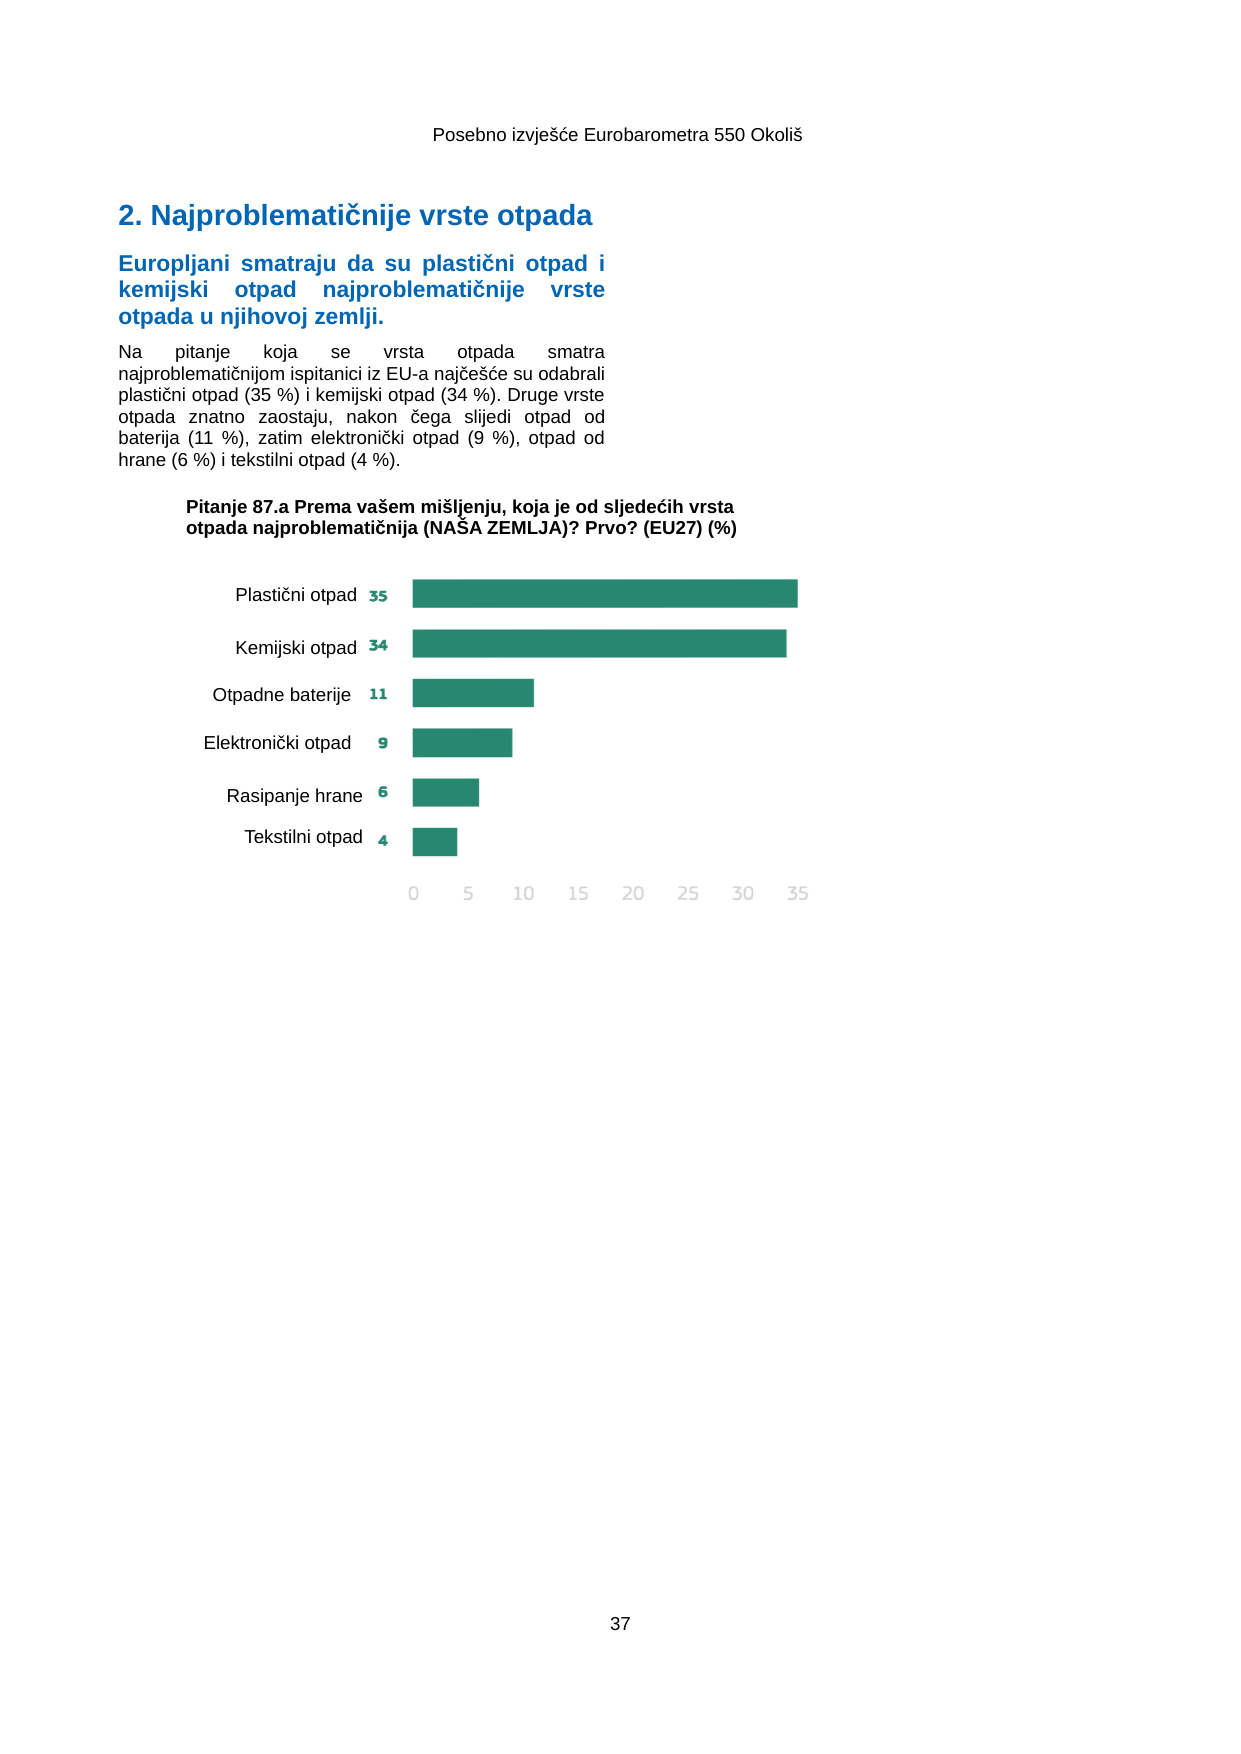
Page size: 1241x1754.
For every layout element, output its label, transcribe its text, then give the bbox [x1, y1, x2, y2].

text Europljani smatraju da su plastični otpad i kemijski otpad najproblematičnije vrste otpada u njihovoj zemlji. [118, 250, 605, 329]
text Na pitanje koja se vrsta otpada smatra najproblematičnijom ispitanici iz EU-a najčešće su odabrali plastični otpad (35 %) i kemijski otpad (34 %). Druge vrste otpada znatno zaostaju, nakon čega slijedi otpad od baterija (11 %), zatim elektronički otpad (9 %), otpad od hrane (6 %) i tekstilni otpad (4 %). [118, 341, 605, 470]
subtitle 2. Najproblematičnije vrste otpada [118, 198, 605, 231]
picture [366, 570, 821, 909]
